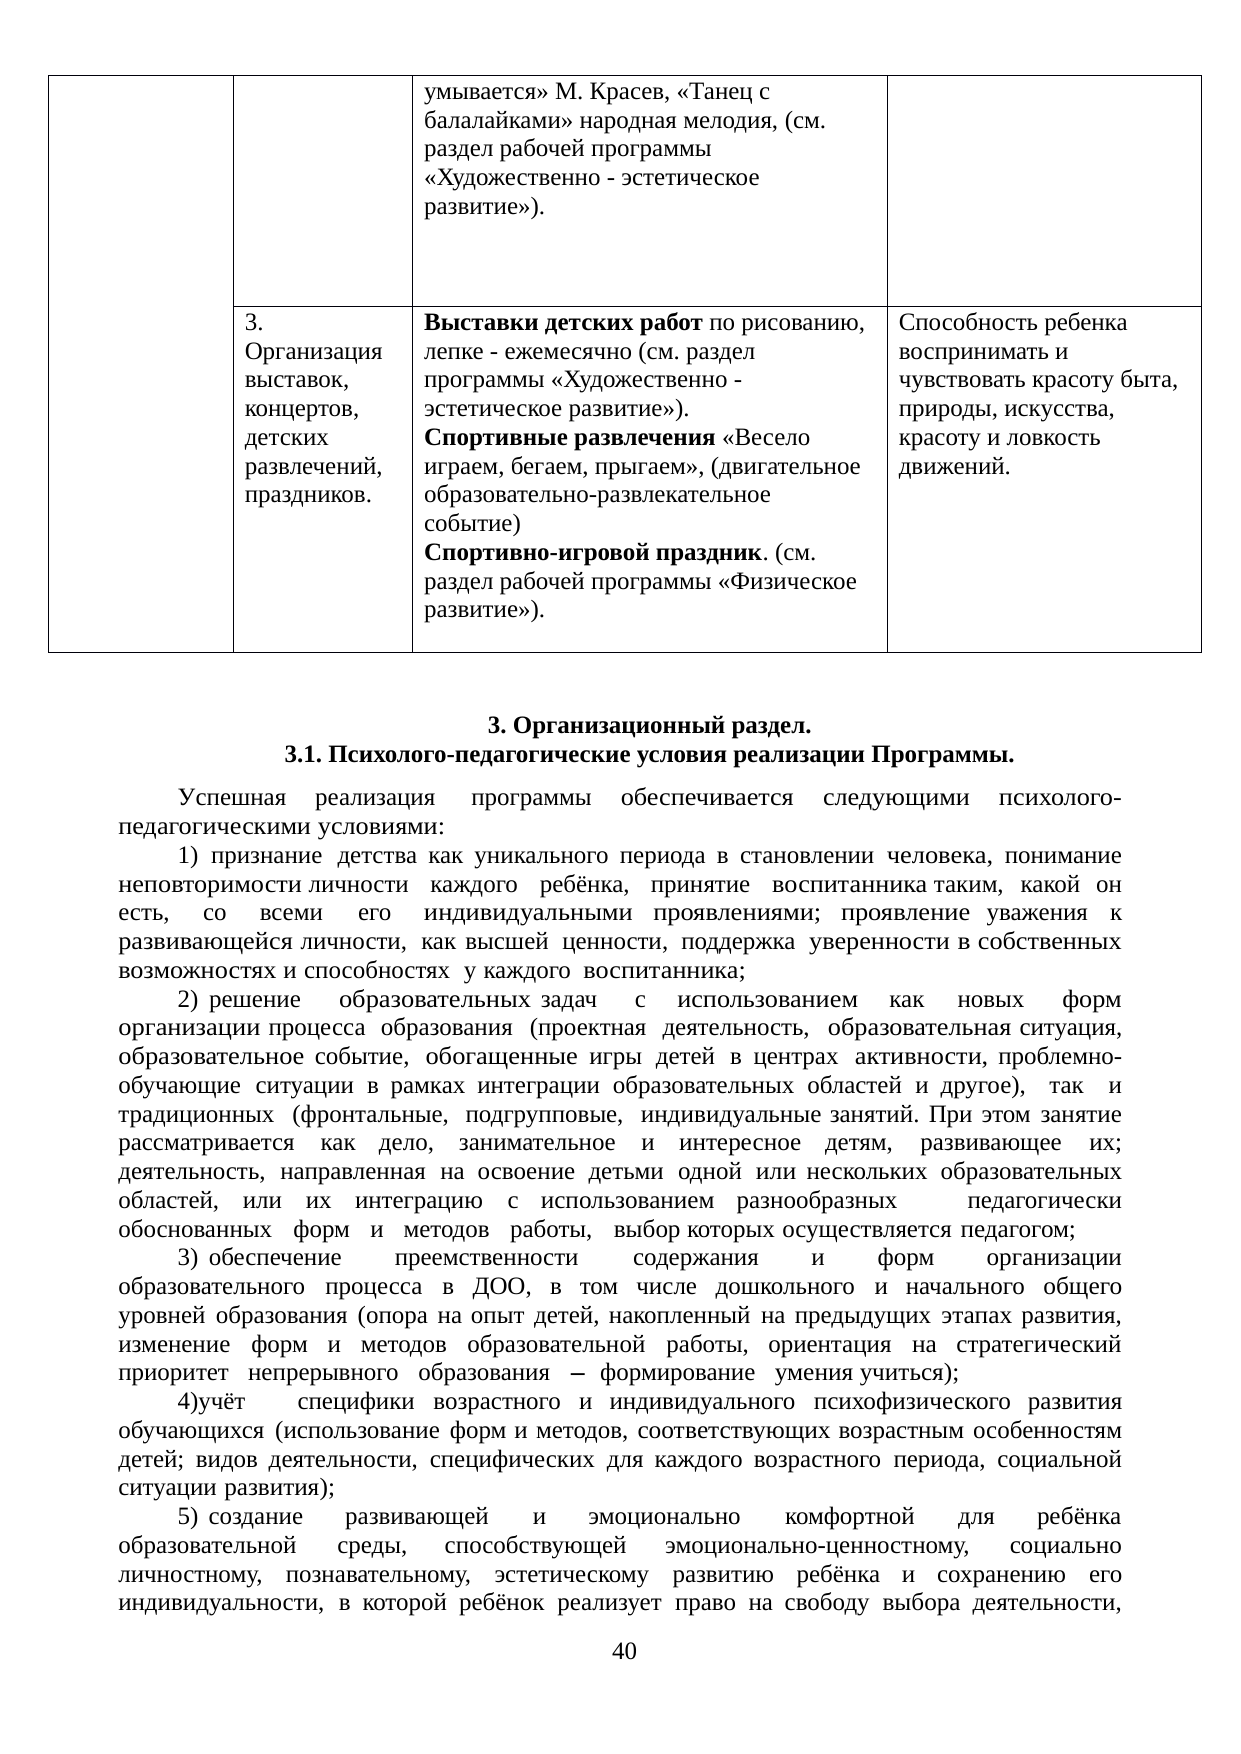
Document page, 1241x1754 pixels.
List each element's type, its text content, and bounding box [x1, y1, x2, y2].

text 3) обеспечение преемственности содержания и форм организации образовательного процесса в ДОО, в том числе дошкольного и начального общего уровней образования (опора на опыт детей, накопленный на предыдущих этапах развития, изменение форм и методов образовательной работы, ориентация на стратегический приоритет непрерывного образования - формирование умения учиться); [118, 1242, 1122, 1386]
table_cell умывается» М. Красев, «Танец с балалайками» народная мелодия, (см. раздел рабочей программы «Художественно - эстетическое развитие»). [413, 76, 887, 306]
text 3.1. Психолого-педагогические условия реализации Программы. [118, 739, 1122, 768]
text Успешная реализация программы обеспечивается следующими психолого-педагогическими условиями: [118, 782, 1122, 840]
text 3. Организационный раздел. [118, 711, 1122, 739]
table_cell 3. Организация выставок, концертов, детских развлечений, праздников. [234, 307, 412, 652]
table_cell [888, 76, 1201, 306]
table_cell Выставки детских работ по рисованию, лепке - ежемесячно (см. раздел программы «Художественно - эстетическое развитие»). Спортивные развлечения «Весело играем, бегаем, прыгаем», (двигательное образовательно-развлекательное событие) Спортивно-игровой праздник. (см. раздел рабочей программы «Физическое развитие»). [413, 307, 887, 652]
table_cell [234, 76, 412, 306]
text 2) решение образовательных задач с использованием как новых форм организации процесса образования (проектная деятельность, образовательная ситуация, образовательное событие, обогащенные игры детей в центрах активности, проблемно-обучающие ситуации в рамках интеграции образовательных областей и другое), так и традиционных (фронтальные, подгрупповые, индивидуальные занятий. При этом занятие рассматривается как дело, занимательное и интересное детям, развивающее их; деятельность, направленная на освоение детьми одной или нескольких образовательных областей, или их интеграцию с использованием разнообразных педагогически обоснованных форм и методов работы, выбор которых осуществляется педагогом; [118, 984, 1122, 1242]
table_cell Способность ребенка воспринимать и чувствовать красоту быта, природы, искусства, красоту и ловкость движений. [888, 307, 1201, 652]
table_cell [49, 76, 233, 652]
text 5) создание развивающей и эмоционально комфортной для ребёнка образовательной среды, способствующей эмоционально-ценностному, социально­ личностному, познавательному, эстетическому развитию ребёнка и сохранению его индивидуальности, в которой ребёнок реализует право на свободу выбора деятельности, [118, 1501, 1122, 1616]
text 1) признание детства как уникального периода в становлении человека, понимание неповторимости личности каждого ребёнка, принятие воспитанника таким, какой он есть, со всеми его индивидуальными проявлениями; проявление уважения к развивающейся личности, как высшей ценности, поддержка уверенности в собственных возможностях и способностях у каждого воспитанника; [118, 840, 1122, 984]
text 4)учёт специфики возрастного и индивидуального психофизического развития обучающихся (использование форм и методов, соответствующих возрастным особенностям детей; видов деятельности, специфических для каждого возрастного периода, социальной ситуации развития); [118, 1386, 1122, 1501]
